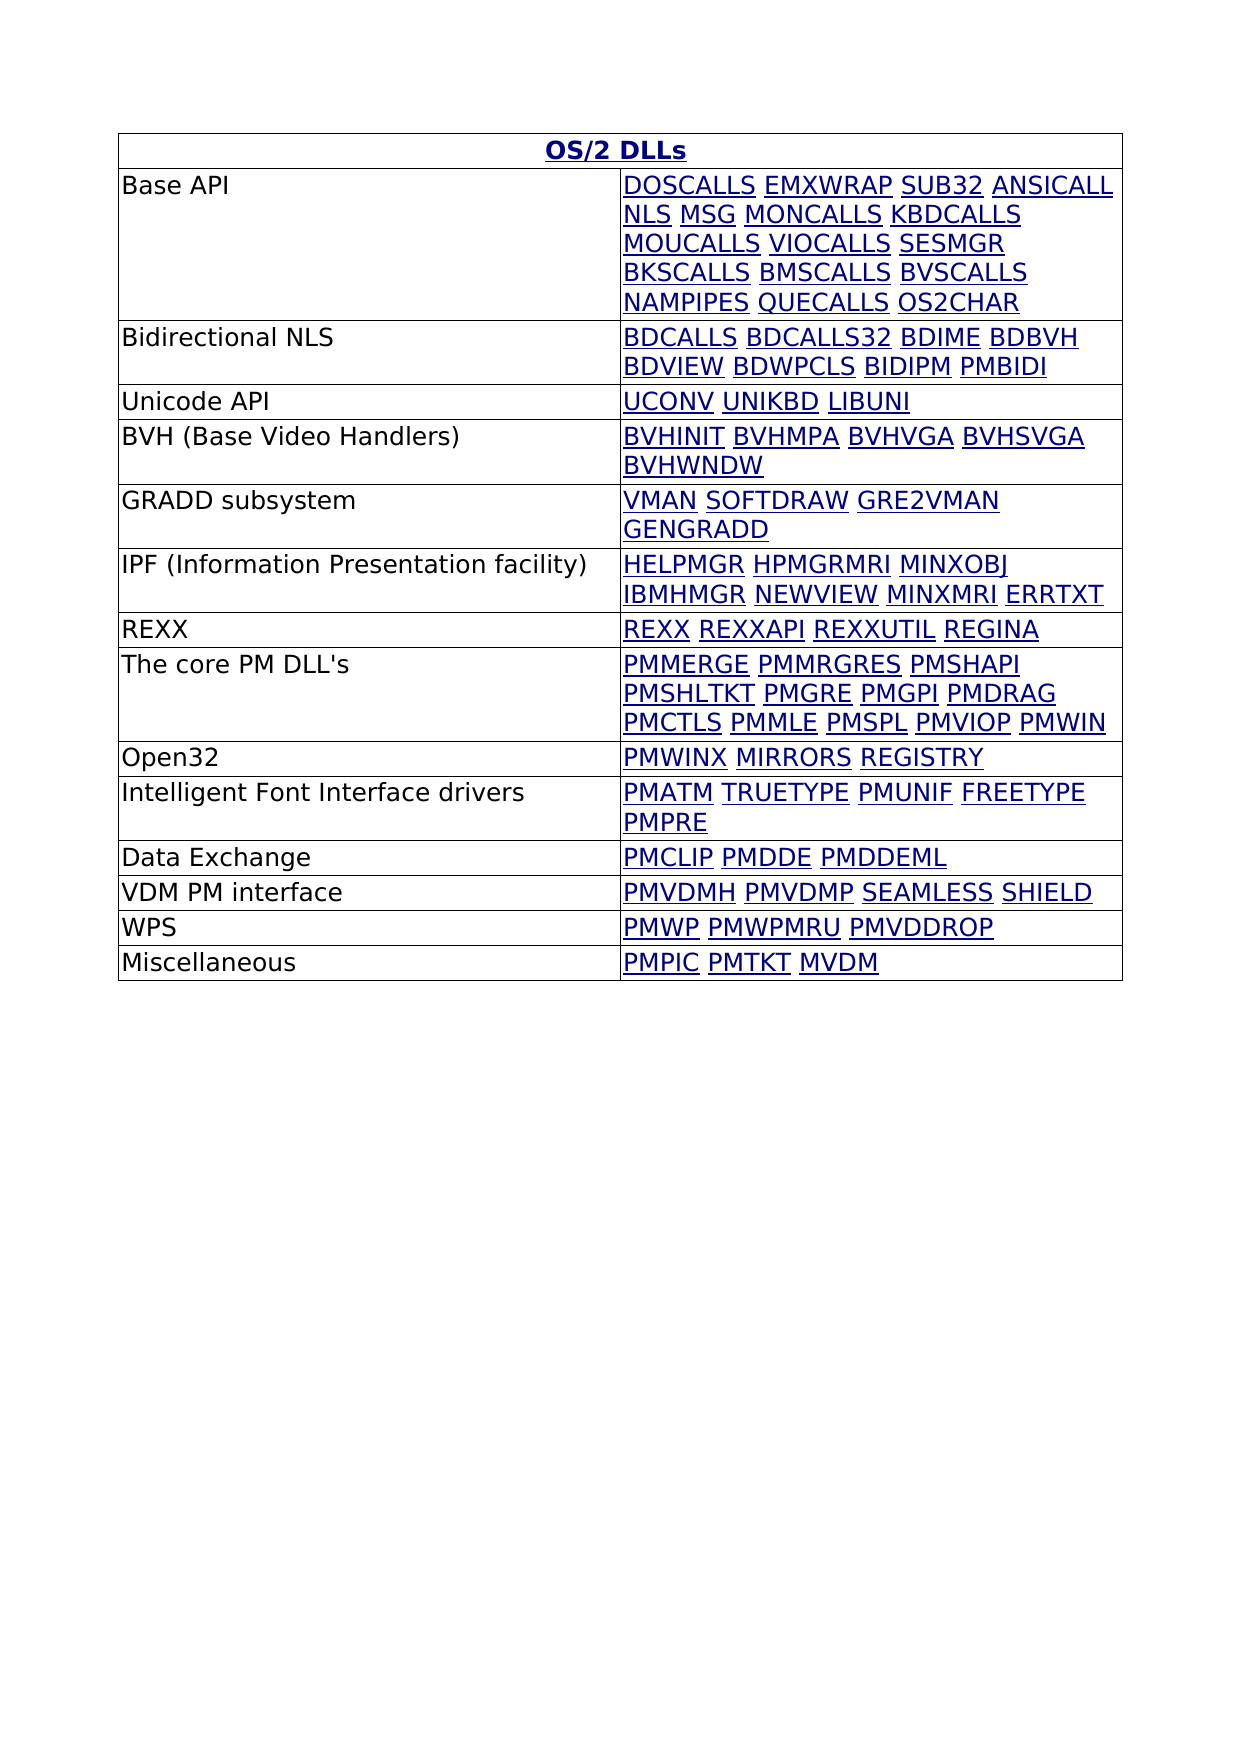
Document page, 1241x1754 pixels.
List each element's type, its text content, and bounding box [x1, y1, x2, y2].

table_cell Data Exchange [119, 841, 620, 875]
table_cell VMAN SOFTDRAW GRE2VMAN GENGRADD [621, 485, 1122, 548]
table_cell GRADD subsystem [119, 485, 620, 548]
table_cell REXX REXXAPI REXXUTIL REGINA [621, 613, 1122, 647]
table_cell WPS [119, 911, 620, 945]
table_cell PMCLIP PMDDE PMDDEML [621, 841, 1122, 875]
table_cell REXX [119, 613, 620, 647]
table_header OS/2 DLLs [119, 134, 1122, 168]
table_cell BVHINIT BVHMPA BVHVGA BVHSVGA BVHWNDW [621, 420, 1122, 483]
table_cell Miscellaneous [119, 946, 620, 980]
table_cell IPF (Information Presentation facility) [119, 549, 620, 612]
table_cell BDCALLS BDCALLS32 BDIME BDBVH BDVIEW BDWPCLS BIDIPM PMBIDI [621, 321, 1122, 384]
table_cell The core PM DLL's [119, 648, 620, 741]
table_cell PMATM TRUETYPE PMUNIF FREETYPE PMPRE [621, 777, 1122, 840]
table_cell Open32 [119, 742, 620, 776]
table_cell PMVDMH PMVDMP SEAMLESS SHIELD [621, 876, 1122, 910]
table_cell BVH (Base Video Handlers) [119, 420, 620, 483]
table_cell PMPIC PMTKT MVDM [621, 946, 1122, 980]
table_cell UCONV UNIKBD LIBUNI [621, 385, 1122, 419]
table_cell HELPMGR HPMGRMRI MINXOBJ IBMHMGR NEWVIEW MINXMRI ERRTXT [621, 549, 1122, 612]
table_cell DOSCALLS EMXWRAP SUB32 ANSICALL NLS MSG MONCALLS KBDCALLS MOUCALLS VIOCALLS SESMGR BKSCALLS BMSCALLS BVSCALLS NAMPIPES QUECALLS OS2CHAR [621, 169, 1122, 320]
table_cell Unicode API [119, 385, 620, 419]
table_cell PMMERGE PMMRGRES PMSHAPI PMSHLTKT PMGRE PMGPI PMDRAG PMCTLS PMMLE PMSPL PMVIOP PMWIN [621, 648, 1122, 741]
table_cell PMWP PMWPMRU PMVDDROP [621, 911, 1122, 945]
table_cell VDM PM interface [119, 876, 620, 910]
table_cell Intelligent Font Interface drivers [119, 777, 620, 840]
table_cell Base API [119, 169, 620, 320]
table_cell PMWINX MIRRORS REGISTRY [621, 742, 1122, 776]
table_cell Bidirectional NLS [119, 321, 620, 384]
